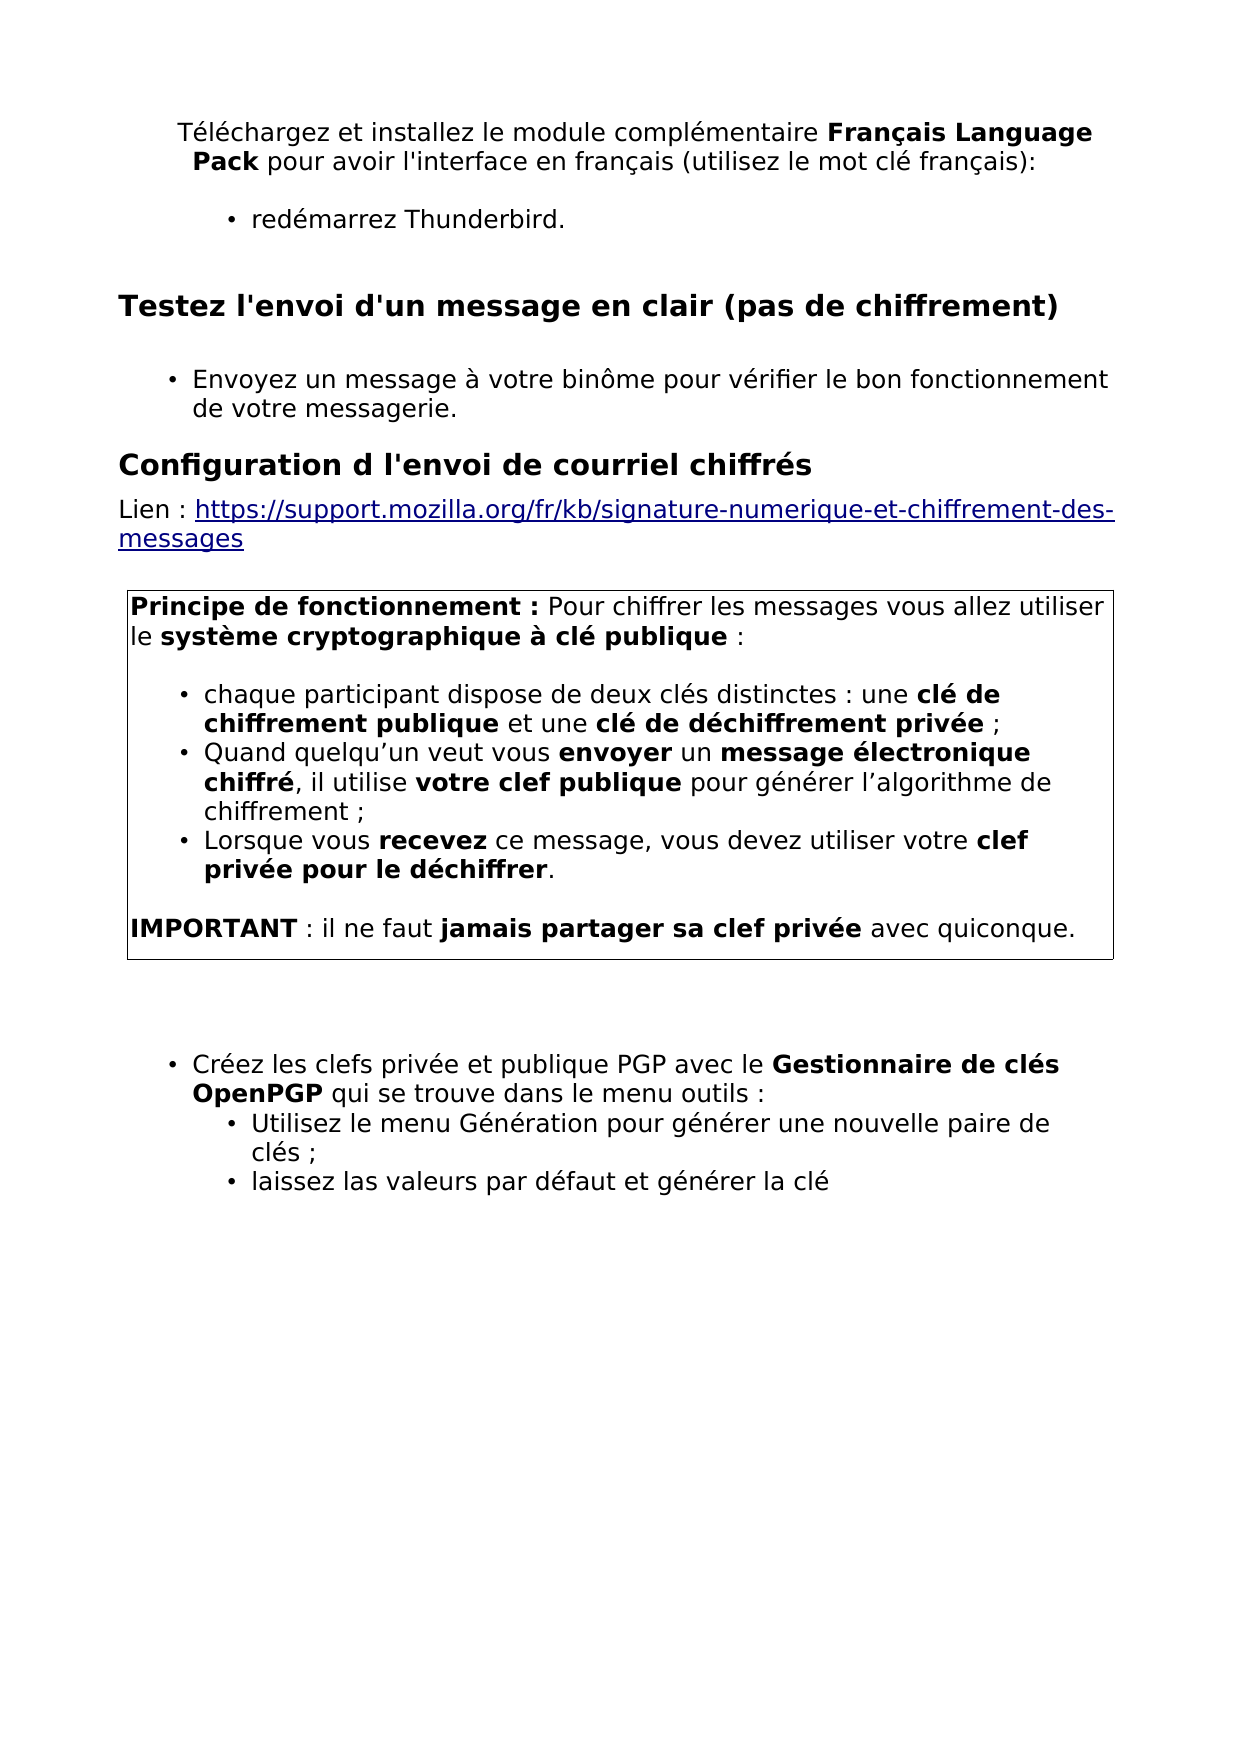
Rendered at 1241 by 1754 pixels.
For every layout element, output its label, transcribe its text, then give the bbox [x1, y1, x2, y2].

list Envoyez un message à votre binôme pour vérifier le bon fonctionnement de votre messagerie. [177, 365, 1122, 423]
list Créez les clefs privée et publique PGP avec le Gestionnaire de clés OpenPGP qui se trouve dans le menu outils : [177, 1051, 1122, 1109]
list laissez las valeurs par défaut et générer la clé [236, 1167, 1122, 1196]
text Lien : https://support.mozilla.org/fr/kb/signature-numerique-et-chiffrement-des-messages [118, 495, 1122, 553]
list redémarrez Thunderbird. [236, 206, 1122, 235]
subtitle Configuration d l'envoi de courriel chiffrés [118, 448, 1122, 482]
list Utilisez le menu Génération pour générer une nouvelle paire de clés ; [236, 1109, 1122, 1167]
table_header Principe de fonctionnement : Pour chiffrer les messages vous allez utiliser le système cryptographique à clé publique : chaque participant dispose de deux clés distinctes : une clé de chiffrement publique et une clé de déchiffrement privée ; Quand quelqu’un veut vous envoyer un message électronique chiffré, il utilise votre clef publique pour générer l’algorithme de chiffrement ; Lorsque vous recevez ce message, vous devez utiliser votre clef privée pour le déchiffrer. IMPORTANT : il ne faut jamais partager sa clef privée avec quiconque. [128, 591, 1113, 958]
list Téléchargez et installez le module complémentaire Français Language Pack pour avoir l'interface en français (utilisez le mot clé français): [177, 118, 1122, 206]
subtitle Testez l'envoi d'un message en clair (pas de chiffrement) [118, 289, 1122, 323]
